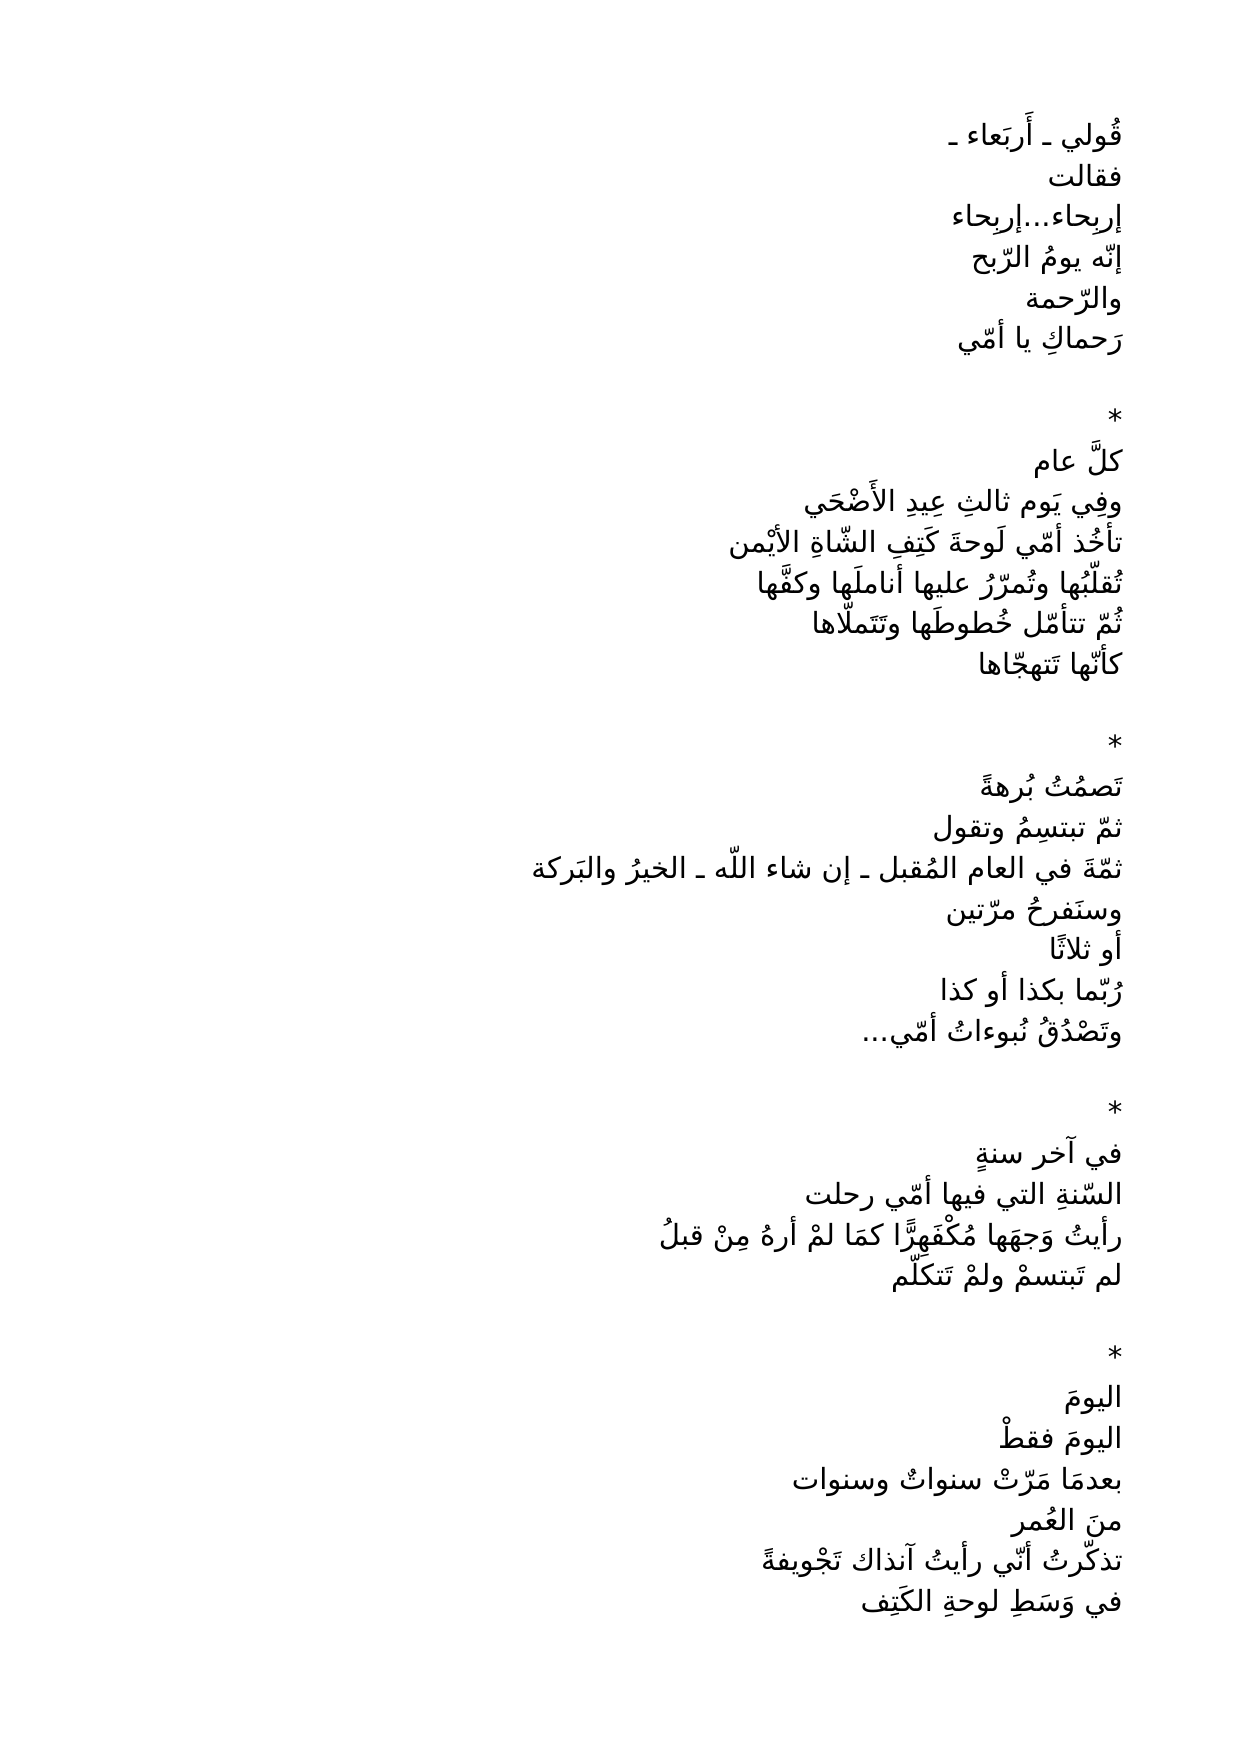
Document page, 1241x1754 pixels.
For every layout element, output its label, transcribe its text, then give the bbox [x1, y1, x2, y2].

text لم تَبتسمْ ولمْ تَتكلّم [118, 1258, 1122, 1292]
text إربِحاء...إربِحاء [118, 199, 1122, 233]
text قُولي ـ أَربَعاء ـ [118, 118, 1122, 152]
text وفِي يَوم ثالثِ عِيدِ الأَضْحَي [118, 485, 1122, 519]
text * [118, 403, 1122, 437]
text كلَّ عام [118, 444, 1122, 478]
text * [118, 1340, 1122, 1374]
text منَ العُمر [118, 1503, 1122, 1537]
text والرّحمة [118, 281, 1122, 315]
text اليومَ فقطْ [118, 1421, 1122, 1455]
text ثمّةَ في العام المُقبل ـ إن شاء اللّه ـ الخيرُ والبَركة [118, 851, 1122, 885]
text ثُمّ تتأمّل خُطوطَها وتَتَملّاها [118, 607, 1122, 641]
text رَحماكِ يا أمّي [118, 322, 1122, 356]
text رُبّما بكذا أو كذا [118, 973, 1122, 1007]
text فقالت [118, 159, 1122, 193]
text كأنّها تَتهجّاها [118, 648, 1122, 682]
text ...وتَصْدُقُ نُبوءاتُ أمّي [118, 1014, 1122, 1048]
text * [118, 1096, 1122, 1129]
text رأيتُ وَجهَها مُكْفَهِرًّا كمَا لمْ أرهُ مِنْ قبلُ [118, 1218, 1122, 1252]
text وسنَفرحُ مرّتين [118, 892, 1122, 926]
text ثمّ تبتسِمُ وتقول [118, 811, 1122, 844]
text أو ثلاثًا [118, 933, 1122, 967]
text تُقلّبُها وتُمرّرُ عليها أناملَها وكفَّها [118, 566, 1122, 600]
text بعدمَا مَرّتْ سنواتٌ وسنوات [118, 1462, 1122, 1496]
text اليومَ [118, 1381, 1122, 1415]
text تأخُذ أمّي لَوحةَ كَتِفِ الشّاةِ الأيْمن [118, 525, 1122, 559]
text في آخر سنةٍ [118, 1136, 1122, 1170]
text السّنةِ التي فيها أمّي رحلت [118, 1177, 1122, 1211]
text تَصمُتُ بُرهةً [118, 770, 1122, 804]
text في وَسَطِ لوحةِ الكَتِف [118, 1584, 1122, 1618]
text تذكّرتُ أنّي رأيتُ آنذاك تَجْويفةً [118, 1544, 1122, 1578]
text إنّه يومُ الرّبح [118, 240, 1122, 274]
text * [118, 729, 1122, 763]
